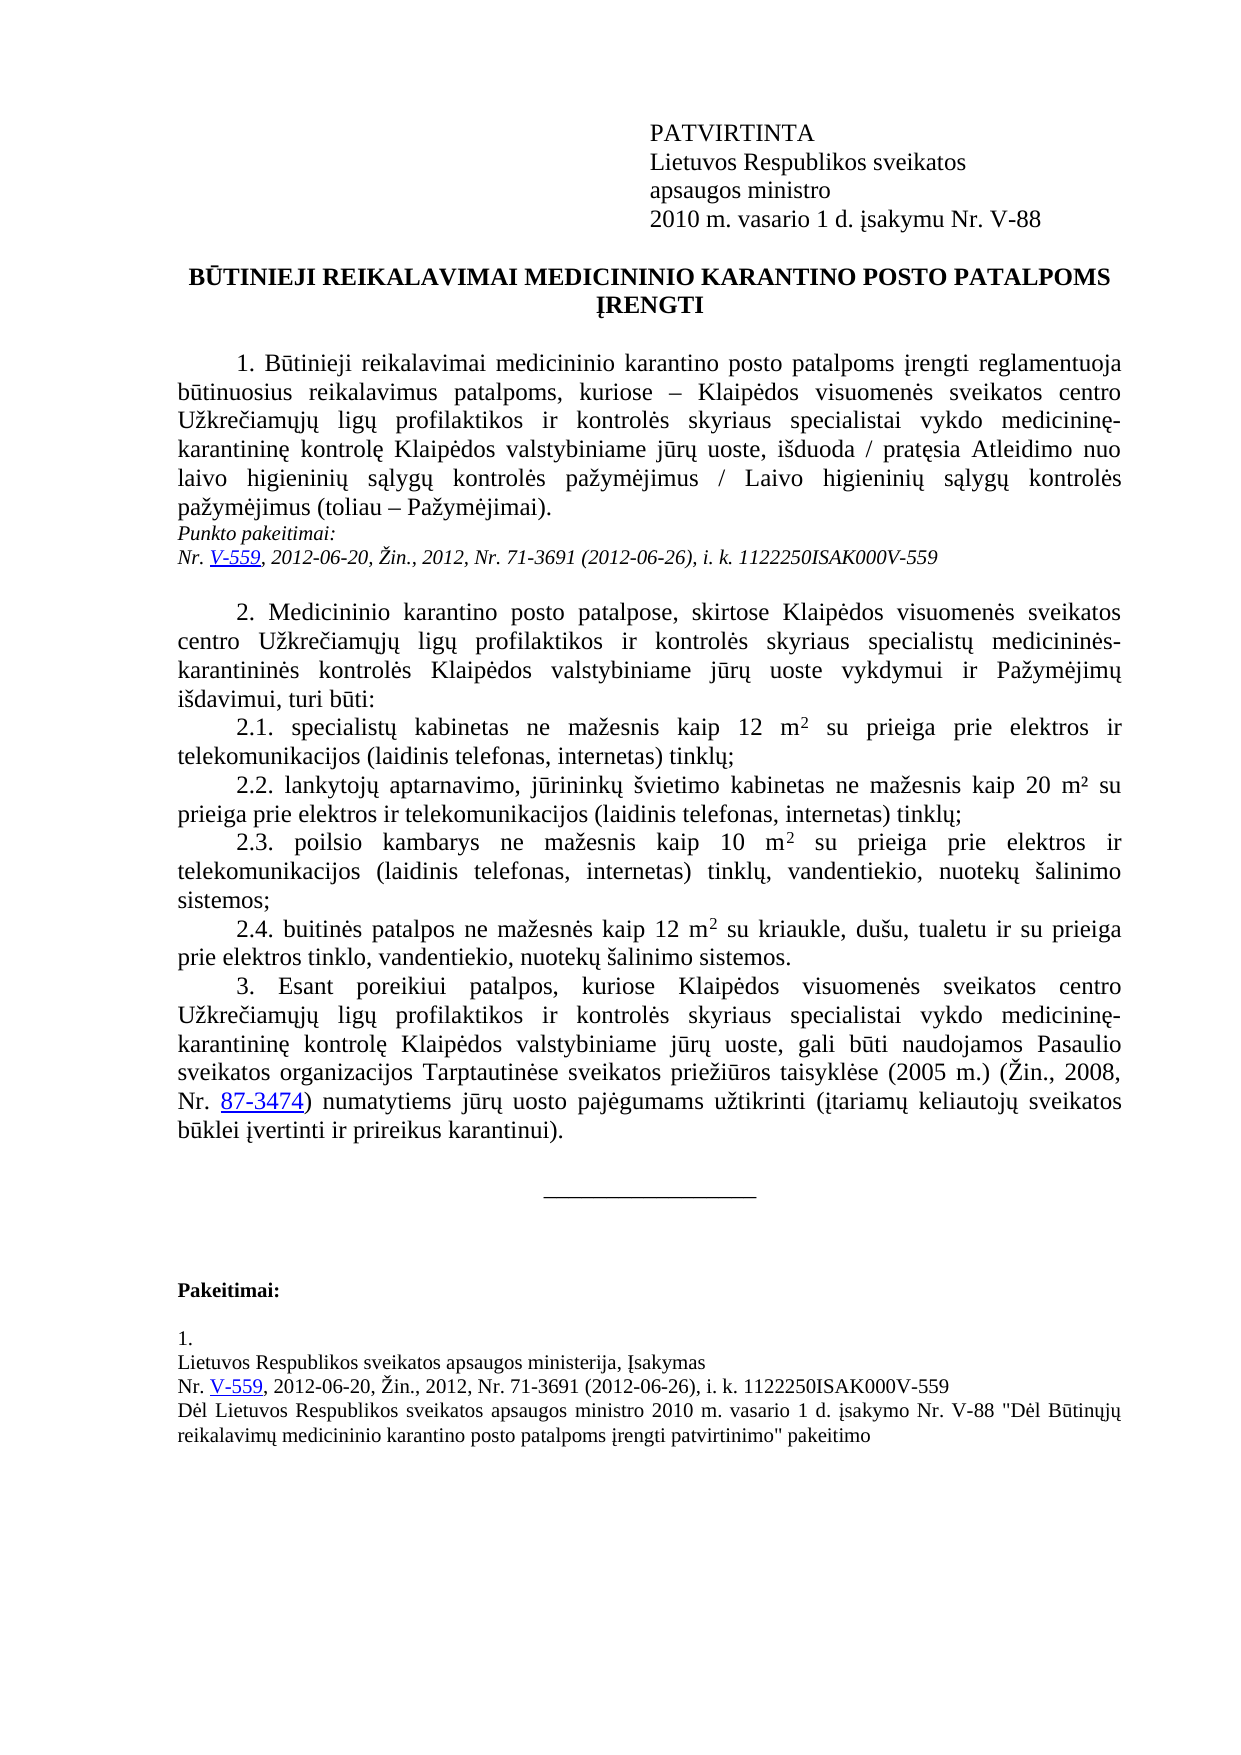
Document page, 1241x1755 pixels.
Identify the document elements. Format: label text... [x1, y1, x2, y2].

text 1. Būtinieji reikalavimai medicininio karantino posto patalpoms įrengti reglamentuoja būtinuosius reikalavimus patalpoms, kuriose – Klaipėdos visuomenės sveikatos centro Užkrečiamųjų ligų profilaktikos ir kontrolės skyriaus specialistai vykdo medicininę-karantininę kontrolę Klaipėdos valstybiniame jūrų uoste, išduoda / pratęsia Atleidimo nuo laivo higieninių sąlygų kontrolės pažymėjimus / Laivo higieninių sąlygų kontrolės pažymėjimus (toliau – Pažymėjimai). [177, 348, 1122, 521]
text Nr. V-559, 2012-06-20, Žin., 2012, Nr. 71-3691 (2012-06-26), i. k. 1122250ISAK000V-559 [177, 1374, 1122, 1398]
text 2. Medicininio karantino posto patalpose, skirtose Klaipėdos visuomenės sveikatos centro Užkrečiamųjų ligų profilaktikos ir kontrolės skyriaus specialistų medicininės-karantininės kontrolės Klaipėdos valstybiniame jūrų uoste vykdymui ir Pažymėjimų išdavimui, turi būti: [177, 597, 1122, 712]
text _________________ [177, 1172, 1122, 1201]
text BŪTINIEJI REIKALAVIMAI MEDICININIO KARANTINO POSTO PATALPOMS ĮRENGTI [177, 262, 1122, 319]
text apsaugos ministro [649, 176, 1122, 204]
text 1. [177, 1326, 1122, 1350]
text Pakeitimai: [177, 1278, 1122, 1302]
text 2.2. lankytojų aptarnavimo, jūrininkų švietimo kabinetas ne mažesnis kaip 20 m² su prieiga prie elektros ir telekomunikacijos (laidinis telefonas, internetas) tinklų; [177, 770, 1122, 827]
text Punkto pakeitimai: [177, 521, 1122, 545]
text Nr. V-559, 2012-06-20, Žin., 2012, Nr. 71-3691 (2012-06-26), i. k. 1122250ISAK000V-559 [177, 545, 1122, 569]
text Lietuvos Respublikos sveikatos [649, 147, 1122, 176]
text 2.1. specialistų kabinetas ne mažesnis kaip 12 m2 su prieiga prie elektros ir telekomunikacijos (laidinis telefonas, internetas) tinklų; [177, 712, 1122, 770]
text 2.4. buitinės patalpos ne mažesnės kaip 12 m2 su kriaukle, dušu, tualetu ir su prieiga prie elektros tinklo, vandentiekio, nuotekų šalinimo sistemos. [177, 914, 1122, 971]
text 2010 m. vasario 1 d. įsakymu Nr. V-88 [649, 204, 1122, 233]
text Lietuvos Respublikos sveikatos apsaugos ministerija, Įsakymas [177, 1350, 1122, 1374]
text 2.3. poilsio kambarys ne mažesnis kaip 10 m2 su prieiga prie elektros ir telekomunikacijos (laidinis telefonas, internetas) tinklų, vandentiekio, nuotekų šalinimo sistemos; [177, 827, 1122, 914]
text Dėl Lietuvos Respublikos sveikatos apsaugos ministro 2010 m. vasario 1 d. įsakymo Nr. V-88 "Dėl Būtinųjų reikalavimų medicininio karantino posto patalpoms įrengti patvirtinimo" pakeitimo [177, 1398, 1122, 1447]
text 3. Esant poreikiui patalpos, kuriose Klaipėdos visuomenės sveikatos centro Užkrečiamųjų ligų profilaktikos ir kontrolės skyriaus specialistai vykdo medicininę-karantininę kontrolę Klaipėdos valstybiniame jūrų uoste, gali būti naudojamos Pasaulio sveikatos organizacijos Tarptautinėse sveikatos priežiūros taisyklėse (2005 m.) (Žin., 2008, Nr. 87-3474) numatytiems jūrų uosto pajėgumams užtikrinti (įtariamų keliautojų sveikatos būklei įvertinti ir prireikus karantinui). [177, 971, 1122, 1144]
text PATVIRTINTA [649, 118, 1122, 147]
